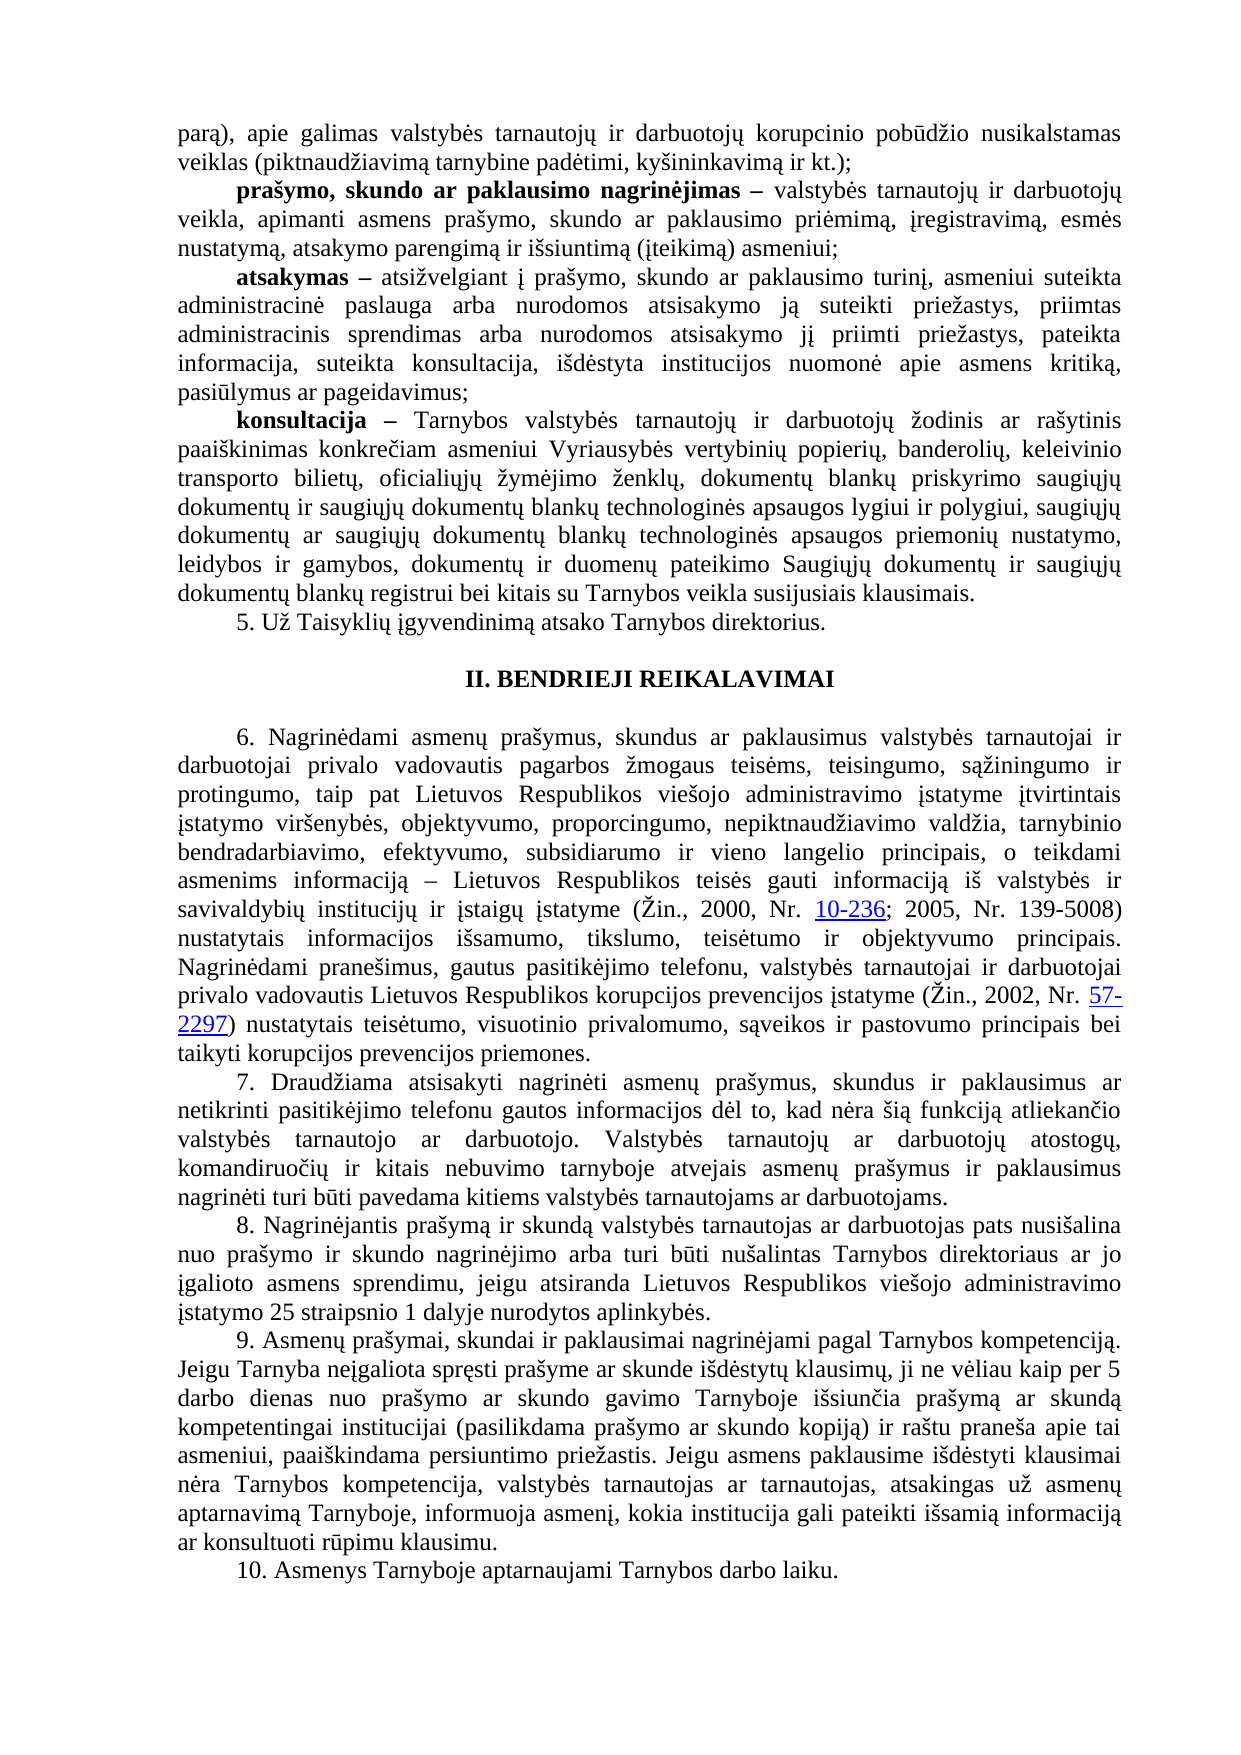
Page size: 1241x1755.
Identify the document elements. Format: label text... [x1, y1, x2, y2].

text II. BENDRIEJI REIKALAVIMAI [177, 664, 1122, 693]
text 8. Nagrinėjantis prašymą ir skundą valstybės tarnautojas ar darbuotojas pats nusišalina nuo prašymo ir skundo nagrinėjimo arba turi būti nušalintas Tarnybos direktoriaus ar jo įgalioto asmens sprendimu, jeigu atsiranda Lietuvos Respublikos viešojo administravimo įstatymo 25 straipsnio 1 dalyje nurodytos aplinkybės. [177, 1211, 1122, 1326]
text atsakymas – atsižvelgiant į prašymo, skundo ar paklausimo turinį, asmeniui suteikta administracinė paslauga arba nurodomos atsisakymo ją suteikti priežastys, priimtas administracinis sprendimas arba nurodomos atsisakymo jį priimti priežastys, pateikta informacija, suteikta konsultacija, išdėstyta institucijos nuomonė apie asmens kritiką, pasiūlymus ar pageidavimus; [177, 262, 1122, 406]
text 5. Už Taisyklių įgyvendinimą atsako Tarnybos direktorius. [177, 607, 1122, 636]
text 7. Draudžiama atsisakyti nagrinėti asmenų prašymus, skundus ir paklausimus ar netikrinti pasitikėjimo telefonu gautos informacijos dėl to, kad nėra šią funkciją atliekančio valstybės tarnautojo ar darbuotojo. Valstybės tarnautojų ar darbuotojų atostogų, komandiruočių ir kitais nebuvimo tarnyboje atvejais asmenų prašymus ir paklausimus nagrinėti turi būti pavedama kitiems valstybės tarnautojams ar darbuotojams. [177, 1067, 1122, 1211]
text prašymo, skundo ar paklausimo nagrinėjimas – valstybės tarnautojų ir darbuotojų veikla, apimanti asmens prašymo, skundo ar paklausimo priėmimą, įregistravimą, esmės nustatymą, atsakymo parengimą ir išsiuntimą (įteikimą) asmeniui; [177, 176, 1122, 262]
text konsultacija – Tarnybos valstybės tarnautojų ir darbuotojų žodinis ar rašytinis paaiškinimas konkrečiam asmeniui Vyriausybės vertybinių popierių, banderolių, keleivinio transporto bilietų, oficialiųjų žymėjimo ženklų, dokumentų blankų priskyrimo saugiųjų dokumentų ir saugiųjų dokumentų blankų technologinės apsaugos lygiui ir polygiui, saugiųjų dokumentų ar saugiųjų dokumentų blankų technologinės apsaugos priemonių nustatymo, leidybos ir gamybos, dokumentų ir duomenų pateikimo Saugiųjų dokumentų ir saugiųjų dokumentų blankų registrui bei kitais su Tarnybos veikla susijusiais klausimais. [177, 406, 1122, 607]
text parą), apie galimas valstybės tarnautojų ir darbuotojų korupcinio pobūdžio nusikalstamas veiklas (piktnaudžiavimą tarnybine padėtimi, kyšininkavimą ir kt.); [177, 118, 1122, 176]
text 6. Nagrinėdami asmenų prašymus, skundus ar paklausimus valstybės tarnautojai ir darbuotojai privalo vadovautis pagarbos žmogaus teisėms, teisingumo, sąžiningumo ir protingumo, taip pat Lietuvos Respublikos viešojo administravimo įstatyme įtvirtintais įstatymo viršenybės, objektyvumo, proporcingumo, nepiktnaudžiavimo valdžia, tarnybinio bendradarbiavimo, efektyvumo, subsidiarumo ir vieno langelio principais, o teikdami asmenims informaciją – Lietuvos Respublikos teisės gauti informaciją iš valstybės ir savivaldybių institucijų ir įstaigų įstatyme (Žin., 2000, Nr. 10-236; 2005, Nr. 139-5008) nustatytais informacijos išsamumo, tikslumo, teisėtumo ir objektyvumo principais. Nagrinėdami pranešimus, gautus pasitikėjimo telefonu, valstybės tarnautojai ir darbuotojai privalo vadovautis Lietuvos Respublikos korupcijos prevencijos įstatyme (Žin., 2002, Nr. 57-2297) nustatytais teisėtumo, visuotinio privalomumo, sąveikos ir pastovumo principais bei taikyti korupcijos prevencijos priemones. [177, 722, 1122, 1067]
text 9. Asmenų prašymai, skundai ir paklausimai nagrinėjami pagal Tarnybos kompetenciją. Jeigu Tarnyba neįgaliota spręsti prašyme ar skunde išdėstytų klausimų, ji ne vėliau kaip per 5 darbo dienas nuo prašymo ar skundo gavimo Tarnyboje išsiunčia prašymą ar skundą kompetentingai institucijai (pasilikdama prašymo ar skundo kopiją) ir raštu praneša apie tai asmeniui, paaiškindama persiuntimo priežastis. Jeigu asmens paklausime išdėstyti klausimai nėra Tarnybos kompetencija, valstybės tarnautojas ar tarnautojas, atsakingas už asmenų aptarnavimą Tarnyboje, informuoja asmenį, kokia institucija gali pateikti išsamią informaciją ar konsultuoti rūpimu klausimu. [177, 1326, 1122, 1556]
text 10. Asmenys Tarnyboje aptarnaujami Tarnybos darbo laiku. [177, 1556, 1122, 1584]
